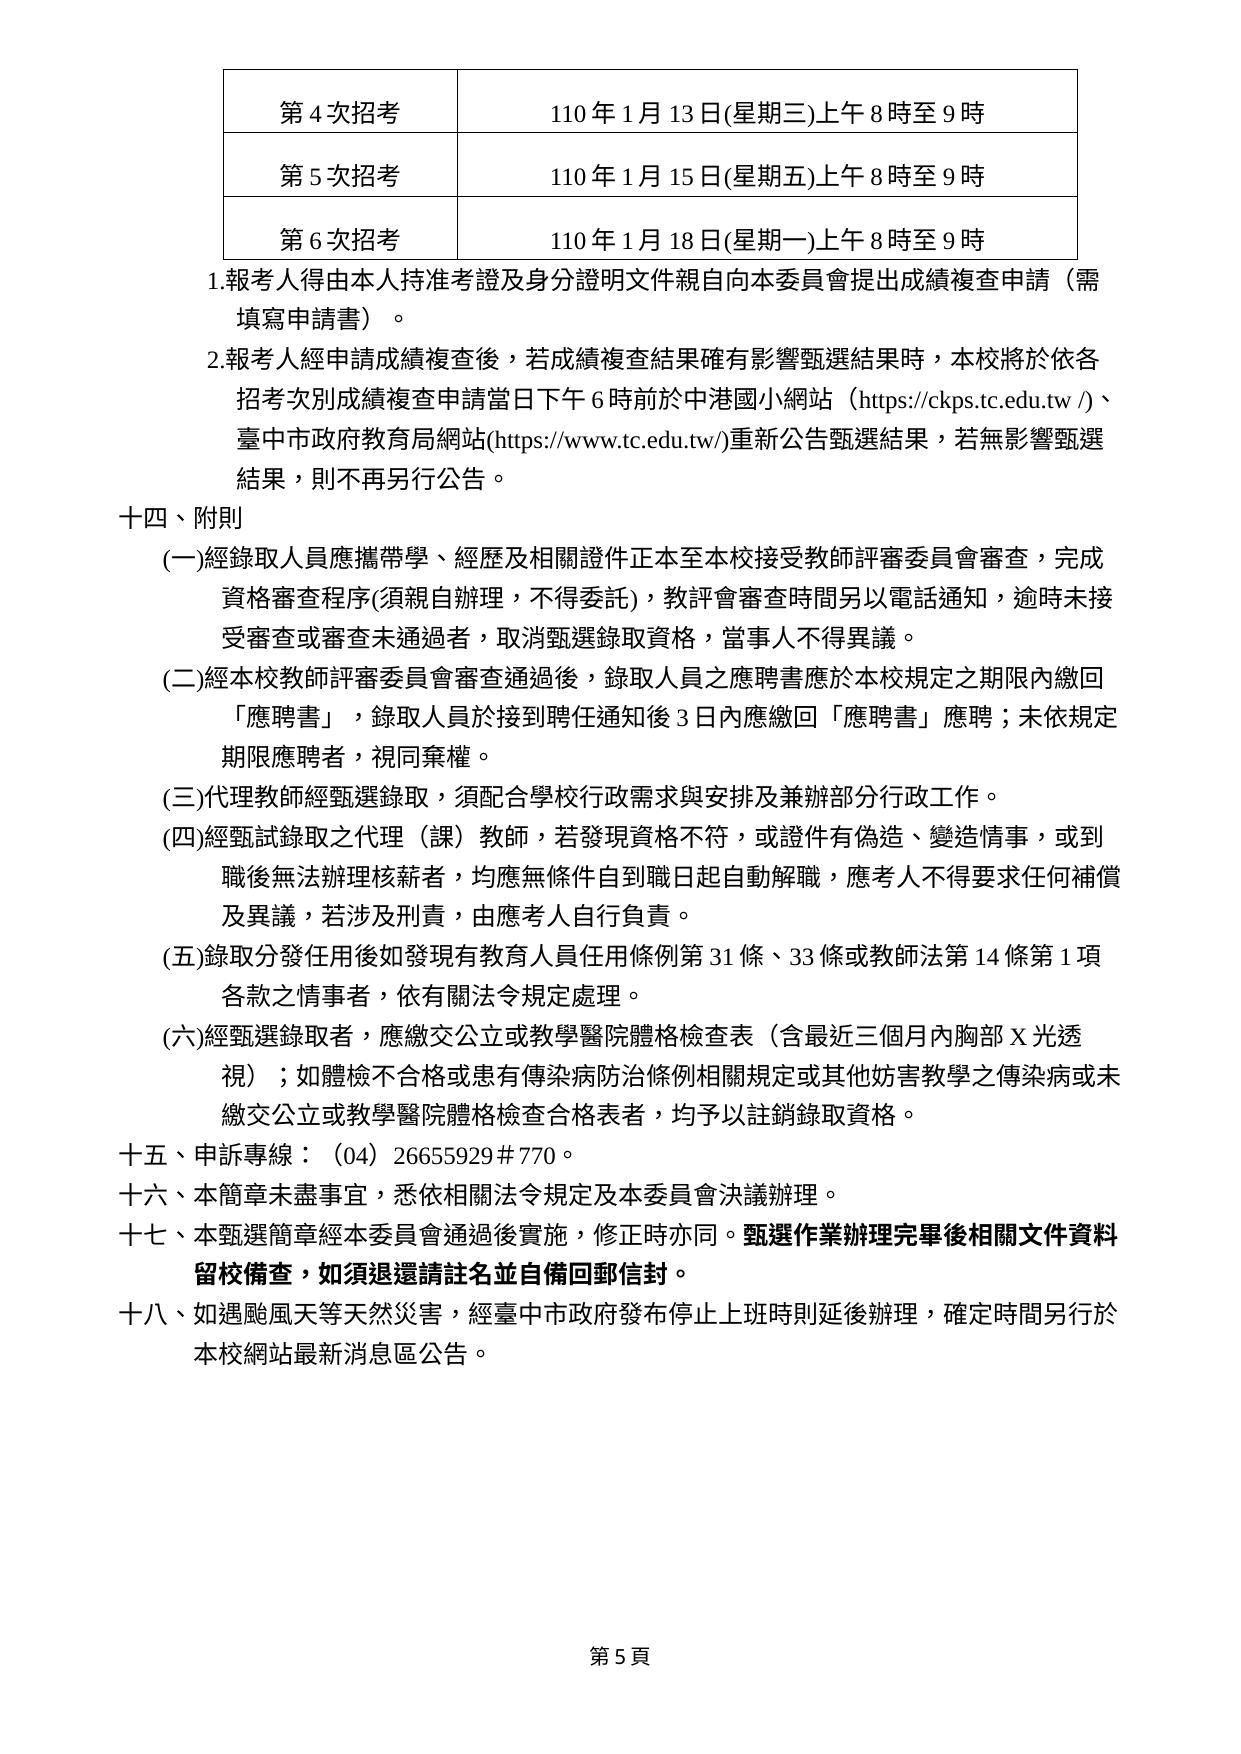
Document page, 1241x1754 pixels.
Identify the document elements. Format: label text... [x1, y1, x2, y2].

text (一)經錄取人員應攜帶學、經歷及相關證件正本至本校接受教師評審委員會審查，完成資格審查程序(須親自辦理，不得委託)，教評會審查時間另以電話通知，逾時未接受審查或審查未通過者，取消甄選錄取資格，當事人不得異議。 [162, 539, 1122, 654]
table_cell 第6次招考 [224, 197, 457, 259]
text 1.報考人得由本人持准考證及身分證明文件親自向本委員會提出成績複查申請（需填寫申請書）。 [207, 260, 1122, 336]
text (六)經甄選錄取者，應繳交公立或教學醫院體格檢查表（含最近三個月內胸部X光透視）；如體檢不合格或患有傳染病防治條例相關規定或其他妨害教學之傳染病或未繳交公立或教學醫院體格檢查合格表者，均予以註銷錄取資格。 [162, 1016, 1122, 1132]
table_cell 第5次招考 [224, 133, 457, 196]
text 2.報考人經申請成績複查後，若成績複查結果確有影響甄選結果時，本校將於依各招考次別成績複查申請當日下午6時前於中港國小網站（https://ckps.tc.edu.tw /)、臺中市政府教育局網站(https://www.tc.edu.tw/)重新公告甄選結果，若無影響甄選結果，則不再另行公告。 [207, 340, 1122, 495]
text (三)代理教師經甄選錄取，須配合學校行政需求與安排及兼辦部分行政工作。 [162, 777, 1122, 814]
text (二)經本校教師評審委員會審查通過後，錄取人員之應聘書應於本校規定之期限內繳回「應聘書」，錄取人員於接到聘任通知後3日內應繳回「應聘書」應聘；未依規定期限應聘者，視同棄權。 [162, 658, 1122, 774]
text 十四、附則 [118, 499, 1122, 535]
text 十六、本簡章未盡事宜，悉依相關法令規定及本委員會決議辦理。 [118, 1175, 1122, 1212]
text (四)經甄試錄取之代理（課）教師，若發現資格不符，或證件有偽造、變造情事，或到職後無法辦理核薪者，均應無條件自到職日起自動解職，應考人不得要求任何補償及異議，若涉及刑責，由應考人自行負責。 [162, 817, 1122, 933]
table_cell 第4次招考 [224, 70, 457, 132]
text 十八、如遇颱風天等天然災害，經臺中市政府發布停止上班時則延後辦理，確定時間另行於本校網站最新消息區公告。 [118, 1295, 1122, 1371]
table_cell 110年1月15日(星期五)上午8時至9時 [458, 133, 1077, 196]
text (五)錄取分發任用後如發現有教育人員任用條例第31條、33條或教師法第14條第1項各款之情事者，依有關法令規定處理。 [162, 937, 1122, 1013]
table_cell 110年1月13日(星期三)上午8時至9時 [458, 70, 1077, 132]
text 十五、申訴專線：（04）26655929＃770。 [118, 1136, 1122, 1172]
table_cell 110年1月18日(星期一)上午8時至9時 [458, 197, 1077, 259]
text 十七、本甄選簡章經本委員會通過後實施，修正時亦同。甄選作業辦理完畢後相關文件資料留校備查，如須退還請註名並自備回郵信封。 [118, 1215, 1122, 1291]
